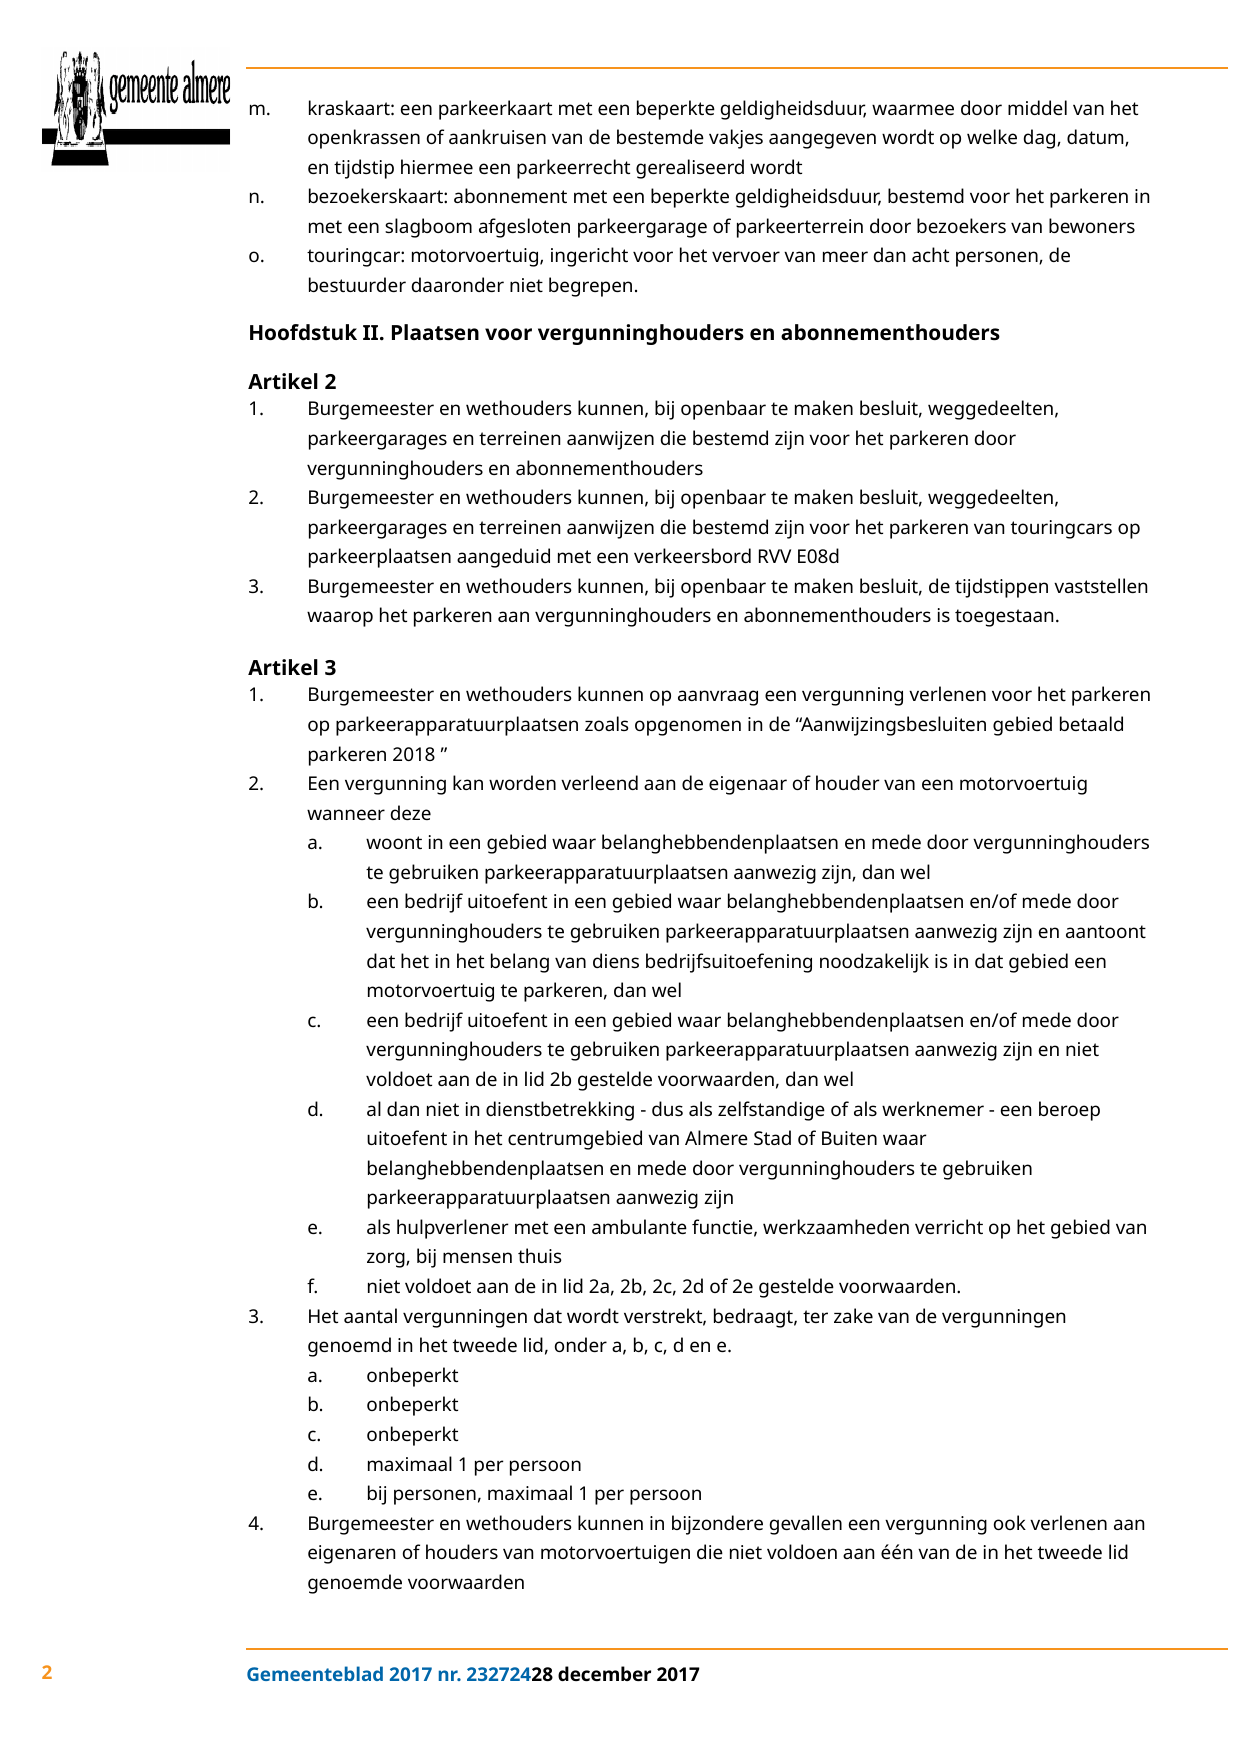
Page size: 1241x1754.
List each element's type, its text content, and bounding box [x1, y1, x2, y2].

list touringcar: motorvoertuig, ingericht voor het vervoer van meer dan acht personen, de bestuurder daaronder niet begrepen. [248, 243, 1152, 298]
list een bedrijf uitoefent in een gebied waar belanghebbendenplaatsen en/of mede door vergunninghouders te gebruiken parkeerapparatuurplaatsen aanwezig zijn en aantoont dat het in het belang van diens bedrijfsuitoefening noodzakelijk is in dat gebied een motorvoertuig te parkeren, dan wel [307, 889, 1152, 1003]
list kraskaart: een parkeerkaart met een beperkte geldigheidsduur, waarmee door middel van het openkrassen of aankruisen van de bestemde vakjes aangegeven wordt op welke dag, datum, en tijdstip hiermee een parkeerrecht gerealiseerd wordt [248, 95, 1152, 180]
text Hoofdstuk II. Plaatsen voor vergunninghouders en abonnementhouders [248, 318, 1152, 346]
text Artikel 3 [248, 653, 1152, 682]
list bezoekerskaart: abonnement met een beperkte geldigheidsduur, bestemd voor het parkeren in met een slagboom afgesloten parkeergarage of parkeerterrein door bezoekers van bewoners [248, 183, 1152, 239]
list Burgemeester en wethouders kunnen in bijzondere gevallen een vergunning ook verlenen aan eigenaren of houders van motorvoertuigen die niet voldoen aan één van de in het tweede lid genoemde voorwaarden [248, 1510, 1152, 1595]
picture [41, 47, 231, 172]
list als hulpverlener met een ambulante functie, werkzaamheden verricht op het gebied van zorg, bij mensen thuis [307, 1214, 1152, 1269]
list Burgemeester en wethouders kunnen, bij openbaar te maken besluit, de tijdstippen vaststellen waarop het parkeren aan vergunninghouders en abonnementhouders is toegestaan. [248, 573, 1152, 628]
list Burgemeester en wethouders kunnen, bij openbaar te maken besluit, weggedeelten, parkeergarages en terreinen aanwijzen die bestemd zijn voor het parkeren door vergunninghouders en abonnementhouders [248, 396, 1152, 481]
list bij personen, maximaal 1 per persoon [307, 1480, 1152, 1506]
list onbeperkt [307, 1362, 1152, 1388]
list onbeperkt [307, 1392, 1152, 1417]
list woont in een gebied waar belanghebbendenplaatsen en mede door vergunninghouders te gebruiken parkeerapparatuurplaatsen aanwezig zijn, dan wel [307, 829, 1152, 885]
list maximaal 1 per persoon [307, 1451, 1152, 1476]
list Het aantal vergunningen dat wordt verstrekt, bedraagt, ter zake van de vergunningen genoemd in het tweede lid, onder a, b, c, d en e. [248, 1303, 1152, 1358]
list Burgemeester en wethouders kunnen op aanvraag een vergunning verlenen voor het parkeren op parkeerapparatuurplaatsen zoals opgenomen in de “Aanwijzingsbesluiten gebied betaald parkeren 2018 ” [248, 682, 1152, 766]
list Een vergunning kan worden verleend aan de eigenaar of houder van een motorvoertuig wanneer deze [248, 770, 1152, 826]
list niet voldoet aan de in lid 2a, 2b, 2c, 2d of 2e gestelde voorwaarden. [307, 1273, 1152, 1299]
text Artikel 2 [248, 367, 1152, 396]
list Burgemeester en wethouders kunnen, bij openbaar te maken besluit, weggedeelten, parkeergarages en terreinen aanwijzen die bestemd zijn voor het parkeren van touringcars op parkeerplaatsen aangeduid met een verkeersbord RVV E08d [248, 484, 1152, 569]
list al dan niet in dienstbetrekking - dus als zelfstandige of als werknemer - een beroep uitoefent in het centrumgebied van Almere Stad of Buiten waar belanghebbendenplaatsen en mede door vergunninghouders te gebruiken parkeerapparatuurplaatsen aanwezig zijn [307, 1096, 1152, 1210]
list een bedrijf uitoefent in een gebied waar belanghebbendenplaatsen en/of mede door vergunninghouders te gebruiken parkeerapparatuurplaatsen aanwezig zijn en niet voldoet aan de in lid 2b gestelde voorwaarden, dan wel [307, 1007, 1152, 1092]
list onbeperkt [307, 1421, 1152, 1447]
